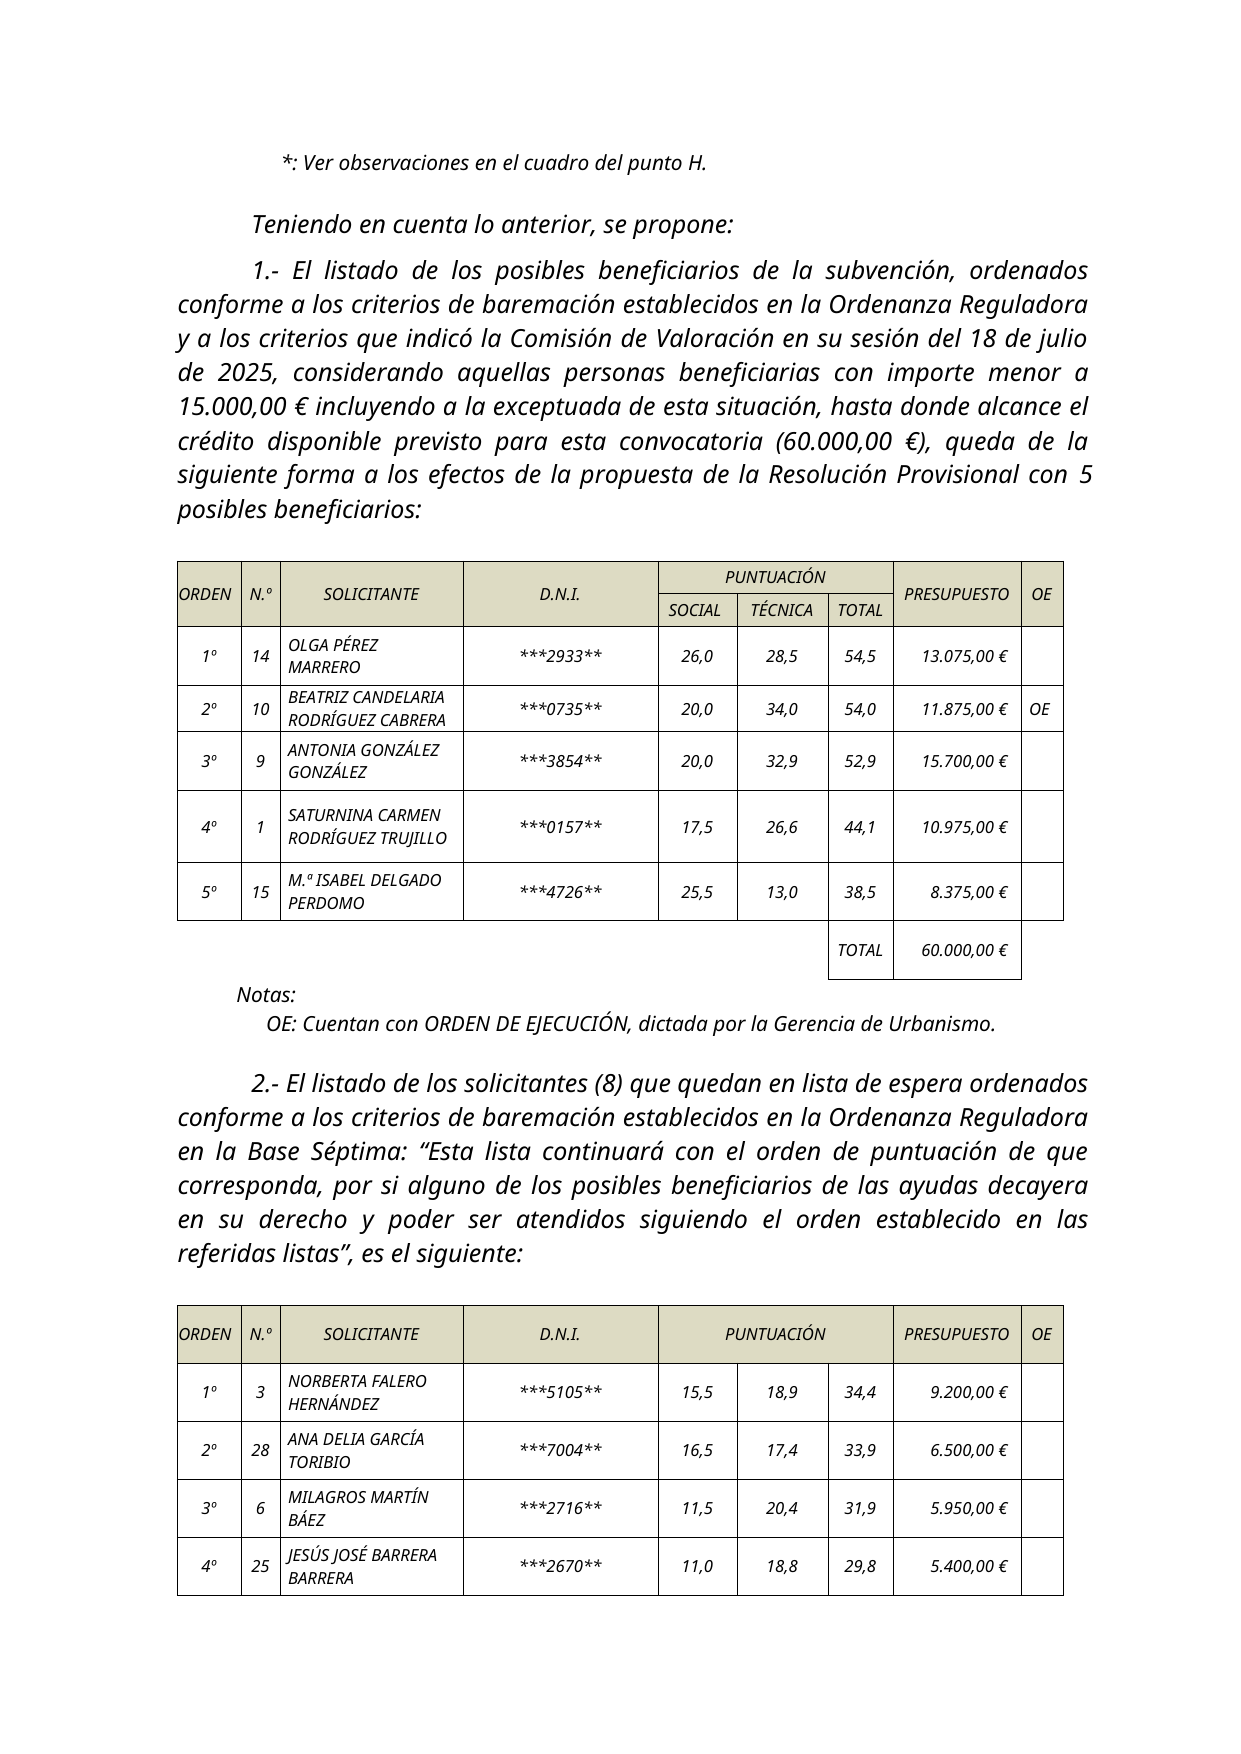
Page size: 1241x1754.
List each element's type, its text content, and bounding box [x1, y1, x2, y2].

table_cell 9 [242, 732, 280, 790]
table_cell [1022, 1538, 1063, 1594]
table_cell ANA DELIA GARCÍA TORIBIO [281, 1422, 463, 1478]
table_header N.º [242, 1306, 280, 1363]
table_header ORDEN [178, 562, 241, 626]
table_cell [242, 921, 281, 979]
table_cell [1022, 732, 1063, 790]
table_header SOLICITANTE [281, 562, 463, 626]
table_cell 3 [242, 1364, 280, 1421]
text Notas: [236, 980, 1063, 1009]
table_cell 11,0 [659, 1538, 737, 1594]
table_cell 5.400,00 € [894, 1538, 1021, 1594]
table_cell ***2933** [464, 627, 658, 685]
table_cell 10.975,00 € [894, 791, 1021, 862]
table_cell TÉCNICA [738, 594, 828, 626]
table_cell 17,5 [659, 791, 737, 862]
table_cell TOTAL [829, 594, 893, 626]
table_cell ***0735** [464, 686, 658, 731]
text Teniendo en cuenta lo anterior, se propone: [177, 206, 1093, 240]
table_header PRESUPUESTO [894, 1306, 1021, 1363]
table_cell 20,4 [738, 1480, 828, 1537]
table_cell 26,6 [738, 791, 828, 862]
table_cell 32,9 [738, 732, 828, 790]
table_cell 16,5 [659, 1422, 737, 1478]
table_header PUNTUACIÓN [659, 1306, 893, 1363]
table_cell 1 [242, 791, 280, 862]
table_cell 3º [178, 732, 241, 790]
table_cell 11.875,00 € [894, 686, 1021, 731]
table_cell M.ª ISABEL DELGADO PERDOMO [281, 863, 463, 920]
table_cell 13.075,00 € [894, 627, 1021, 685]
table_cell 2º [178, 686, 241, 731]
table_cell [737, 921, 828, 979]
table_cell [1022, 1364, 1063, 1421]
table_cell [177, 921, 242, 979]
table_cell 5.950,00 € [894, 1480, 1021, 1537]
table_header OE [1022, 1306, 1063, 1363]
table_cell 44,1 [829, 791, 893, 862]
table_cell 6.500,00 € [894, 1422, 1021, 1478]
table_cell [1022, 863, 1063, 920]
table_cell ANTONIA GONZÁLEZ GONZÁLEZ [281, 732, 463, 790]
table_cell 29,8 [829, 1538, 893, 1594]
text 2.- El listado de los solicitantes (8) que quedan en lista de espera ordenados conforme a los criterios de baremación establecidos en la Ordenanza Reguladora en la Base Séptima: “Esta lista continuará con el orden de puntuación de que corresponda, por si alguno de los posibles beneficiarios de las ayudas decayera en su derecho y poder ser atendidos siguiendo el orden establecido en las referidas listas”, es el siguiente: [177, 1066, 1093, 1270]
table_cell 6 [242, 1480, 280, 1537]
table_cell TOTAL [829, 921, 893, 979]
table_cell 31,9 [829, 1480, 893, 1537]
table_cell 15,5 [659, 1364, 737, 1421]
table_cell OE [1022, 686, 1063, 731]
table_cell [463, 921, 659, 979]
table_cell ***3854** [464, 732, 658, 790]
table_cell [281, 921, 463, 979]
table_cell BEATRIZ CANDELARIA RODRÍGUEZ CABRERA [281, 686, 463, 731]
table_cell 8.375,00 € [894, 863, 1021, 920]
table_cell 34,0 [738, 686, 828, 731]
table_cell 52,9 [829, 732, 893, 790]
table_cell 54,0 [829, 686, 893, 731]
table_cell 60.000,00 € [894, 921, 1021, 979]
table_cell 25,5 [659, 863, 737, 920]
table_cell 5º [178, 863, 241, 920]
table_cell 20,0 [659, 732, 737, 790]
table_header OE [1022, 562, 1063, 626]
table_cell 20,0 [659, 686, 737, 731]
table_cell [1022, 1422, 1063, 1478]
table_cell SOCIAL [659, 594, 737, 626]
table_cell [1022, 791, 1063, 862]
table_cell [1022, 921, 1063, 979]
table_cell MILAGROS MARTÍN BÁEZ [281, 1480, 463, 1537]
table_cell 1º [178, 627, 241, 685]
table_cell 10 [242, 686, 280, 731]
table_cell 28 [242, 1422, 280, 1478]
table_header ORDEN [178, 1306, 241, 1363]
table_cell 1º [178, 1364, 241, 1421]
table_cell 14 [242, 627, 280, 685]
text OE: Cuentan con ORDEN DE EJECUCIÓN, dictada por la Gerencia de Urbanismo. [266, 1009, 1063, 1037]
table_header D.N.I. [464, 1306, 658, 1363]
table_header PRESUPUESTO [894, 562, 1021, 626]
table_cell 33,9 [829, 1422, 893, 1478]
table_header D.N.I. [464, 562, 658, 626]
table_cell JESÚS JOSÉ BARRERA BARRERA [281, 1538, 463, 1594]
table_cell SATURNINA CARMEN RODRÍGUEZ TRUJILLO [281, 791, 463, 862]
table_cell ***0157** [464, 791, 658, 862]
text 1.- El listado de los posibles beneficiarios de la subvención, ordenados conforme a los criterios de baremación establecidos en la Ordenanza Reguladora y a los criterios que indicó la Comisión de Valoración en su sesión del 18 de julio de 2025, considerando aquellas personas beneficiarias con importe menor a 15.000,00 € incluyendo a la exceptuada de esta situación, hasta donde alcance el crédito disponible previsto para esta convocatoria (60.000,00 €), queda de la siguiente forma a los efectos de la propuesta de la Resolución Provisional con 5 posibles beneficiarios: [177, 253, 1093, 525]
table_cell [659, 921, 737, 979]
table_cell ***2716** [464, 1480, 658, 1537]
table_cell 11,5 [659, 1480, 737, 1537]
table_header SOLICITANTE [281, 1306, 463, 1363]
table_header N.º [242, 562, 280, 626]
table_cell 28,5 [738, 627, 828, 685]
table_cell 4º [178, 1538, 241, 1594]
table_cell 9.200,00 € [894, 1364, 1021, 1421]
table_cell 34,4 [829, 1364, 893, 1421]
table_cell 15 [242, 863, 280, 920]
table_cell 54,5 [829, 627, 893, 685]
table_cell ***5105** [464, 1364, 658, 1421]
table_cell 18,8 [738, 1538, 828, 1594]
table_cell 4º [178, 791, 241, 862]
table_cell 13,0 [738, 863, 828, 920]
table_cell [1022, 627, 1063, 685]
table_cell 18,9 [738, 1364, 828, 1421]
table_cell ***7004** [464, 1422, 658, 1478]
table_cell 17,4 [738, 1422, 828, 1478]
table_cell 26,0 [659, 627, 737, 685]
table_cell OLGA PÉREZ MARRERO [281, 627, 463, 685]
table_cell 3º [178, 1480, 241, 1537]
table_cell 38,5 [829, 863, 893, 920]
table_cell NORBERTA FALERO HERNÁNDEZ [281, 1364, 463, 1421]
table_cell ***2670** [464, 1538, 658, 1594]
table_cell ***4726** [464, 863, 658, 920]
table_cell [1022, 1480, 1063, 1537]
table_cell 2º [178, 1422, 241, 1478]
table_cell 25 [242, 1538, 280, 1594]
text *: Ver observaciones en el cuadro del punto H. [251, 148, 1063, 176]
table_header PUNTUACIÓN [659, 562, 893, 593]
table_cell 15.700,00 € [894, 732, 1021, 790]
